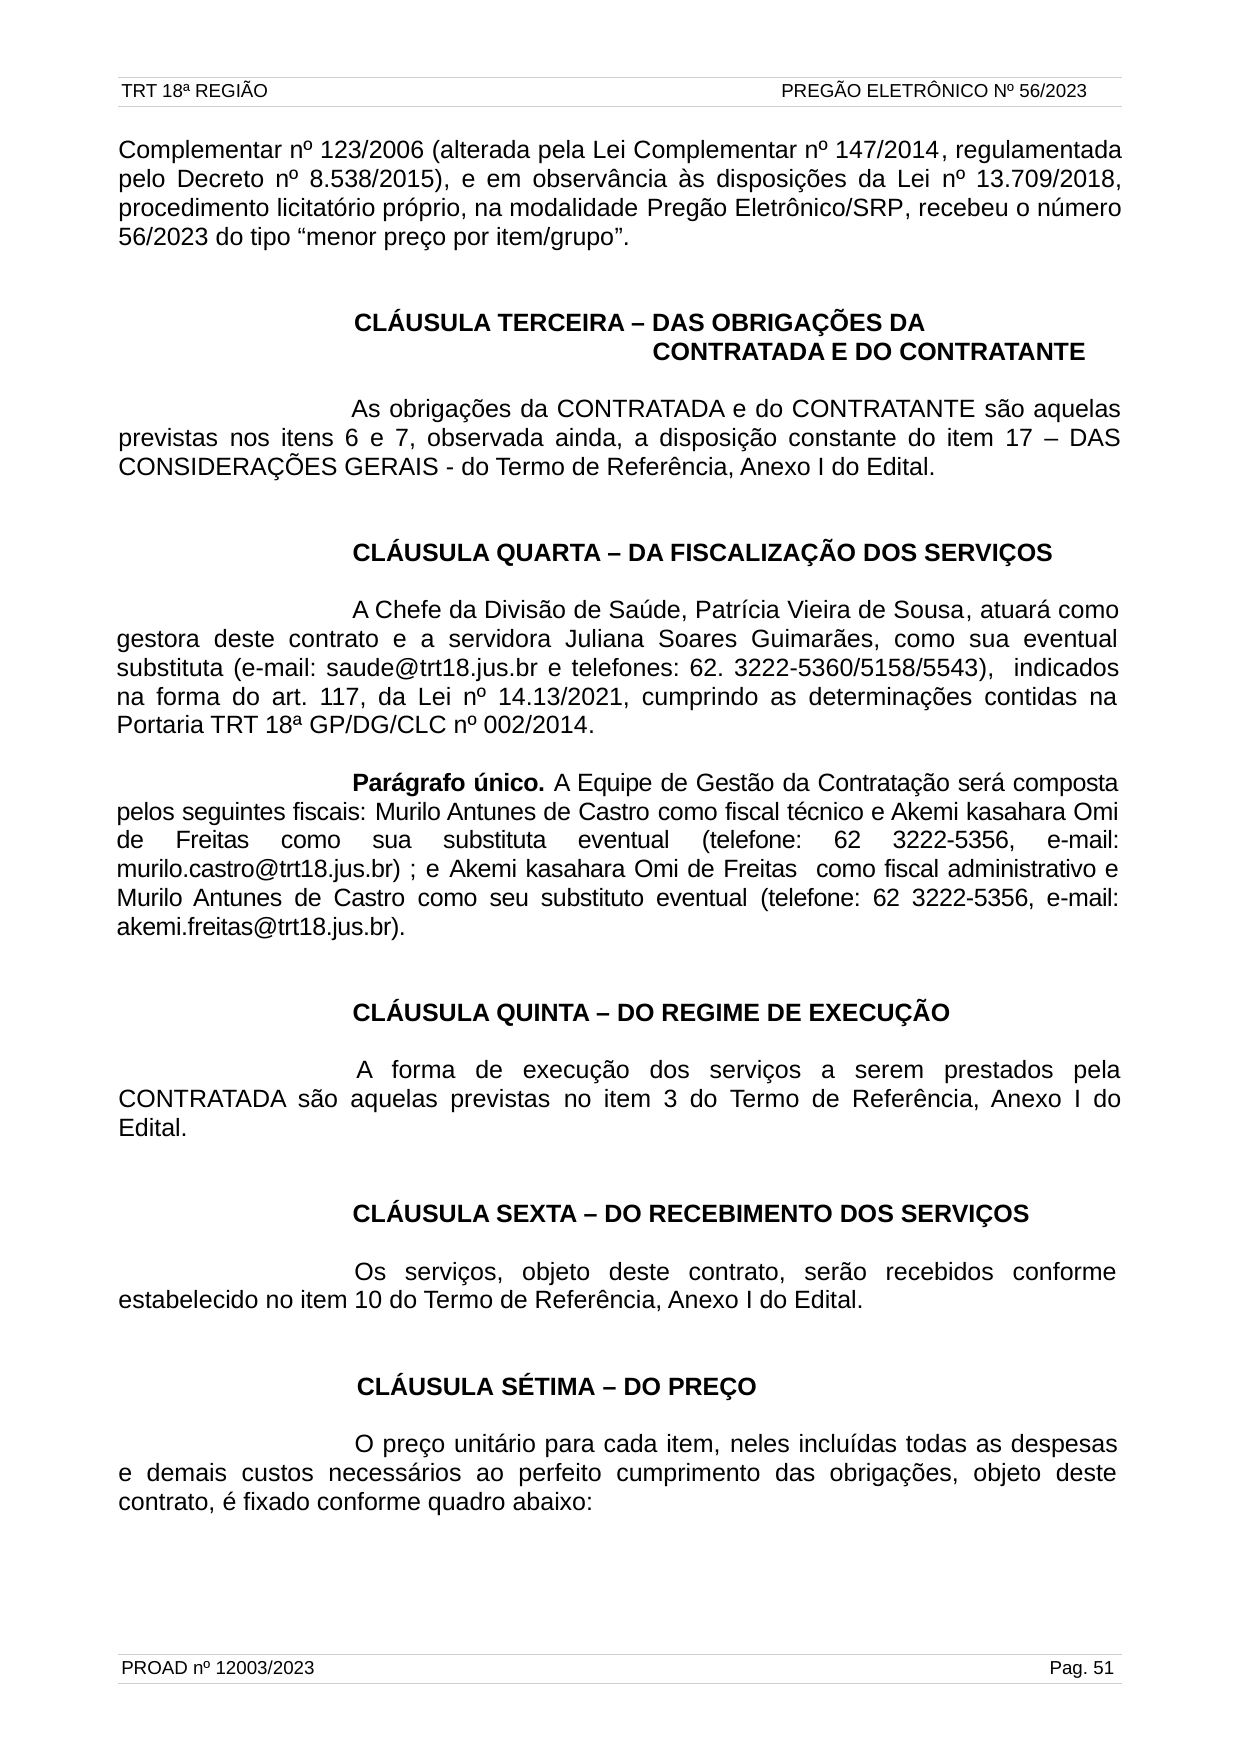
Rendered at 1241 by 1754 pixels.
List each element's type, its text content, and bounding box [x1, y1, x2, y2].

text A forma de execução dos serviços a serem prestados pela CONTRATADA são aquelas previstas no item 3 do Termo de Referência, Anexo I do Edital. [118, 1056, 1122, 1142]
text CLÁUSULA TERCEIRA – DAS OBRIGAÇÕES DA [118, 308, 1122, 337]
text Complementar nº 123/2006 (alterada pela Lei Complementar nº 147/2014, regulamentada pelo Decreto nº 8.538/2015), e em observância às disposições da Lei nº 13.709/2018, procedimento licitatório próprio, na modalidade Pregão Eletrônico/SRP, recebeu o número 56/2023 do tipo “menor preço por item/grupo”. [118, 136, 1122, 251]
text O preço unitário para cada item, neles incluídas todas as despesas e demais custos necessários ao perfeito cumprimento das obrigações, objeto deste contrato, é fixado conforme quadro abaixo: [118, 1429, 1118, 1516]
text A Chefe da Divisão de Saúde, Patrícia Vieira de Sousa, atuará como gestora deste contrato e a servidora Juliana Soares Guimarães, como sua eventual substituta (e-mail: saude@trt18.jus.br e telefones: 62. 3222-5360/5158/5543), indicados na forma do art. 117, da Lei nº 14.13/2021, cumprindo as determinações contidas na Portaria TRT 18ª GP/DG/CLC nº 002/2014. [116, 596, 1119, 739]
text Os serviços, objeto deste contrato, serão recebidos conforme estabelecido no item 10 do Termo de Referência, Anexo I do Edital. [118, 1257, 1117, 1314]
text CLÁUSULA QUARTA – DA FISCALIZAÇÃO DOS SERVIÇOS [118, 538, 1122, 567]
text CLÁUSULA SEXTA – DO RECEBIMENTO DOS SERVIÇOS [118, 1199, 1122, 1228]
text CLÁUSULA SÉTIMA – DO PREÇO [118, 1372, 1122, 1401]
text Parágrafo único. A Equipe de Gestão da Contratação será composta pelos seguintes fiscais: Murilo Antunes de Castro como fiscal técnico e Akemi kasahara Omi de Freitas como sua substituta eventual (telefone: 62 3222-5356, e-mail: murilo.castro@trt18.jus.br) ; e Akemi kasahara Omi de Freitas como fiscal administrativo e Murilo Antunes de Castro como seu substituto eventual (telefone: 62 3222-5356, e-mail: akemi.freitas@trt18.jus.br). [116, 768, 1119, 941]
text CLÁUSULA QUINTA – DO REGIME DE EXECUÇÃO [118, 998, 1122, 1027]
text CONTRATADA E DO CONTRATANTE [118, 337, 1122, 366]
text As obrigações da CONTRATADA e do CONTRATANTE são aquelas previstas nos itens 6 e 7, observada ainda, a disposição constante do item 17 – DAS CONSIDERAÇÕES GERAIS - do Termo de Referência, Anexo I do Edital. [118, 394, 1122, 481]
